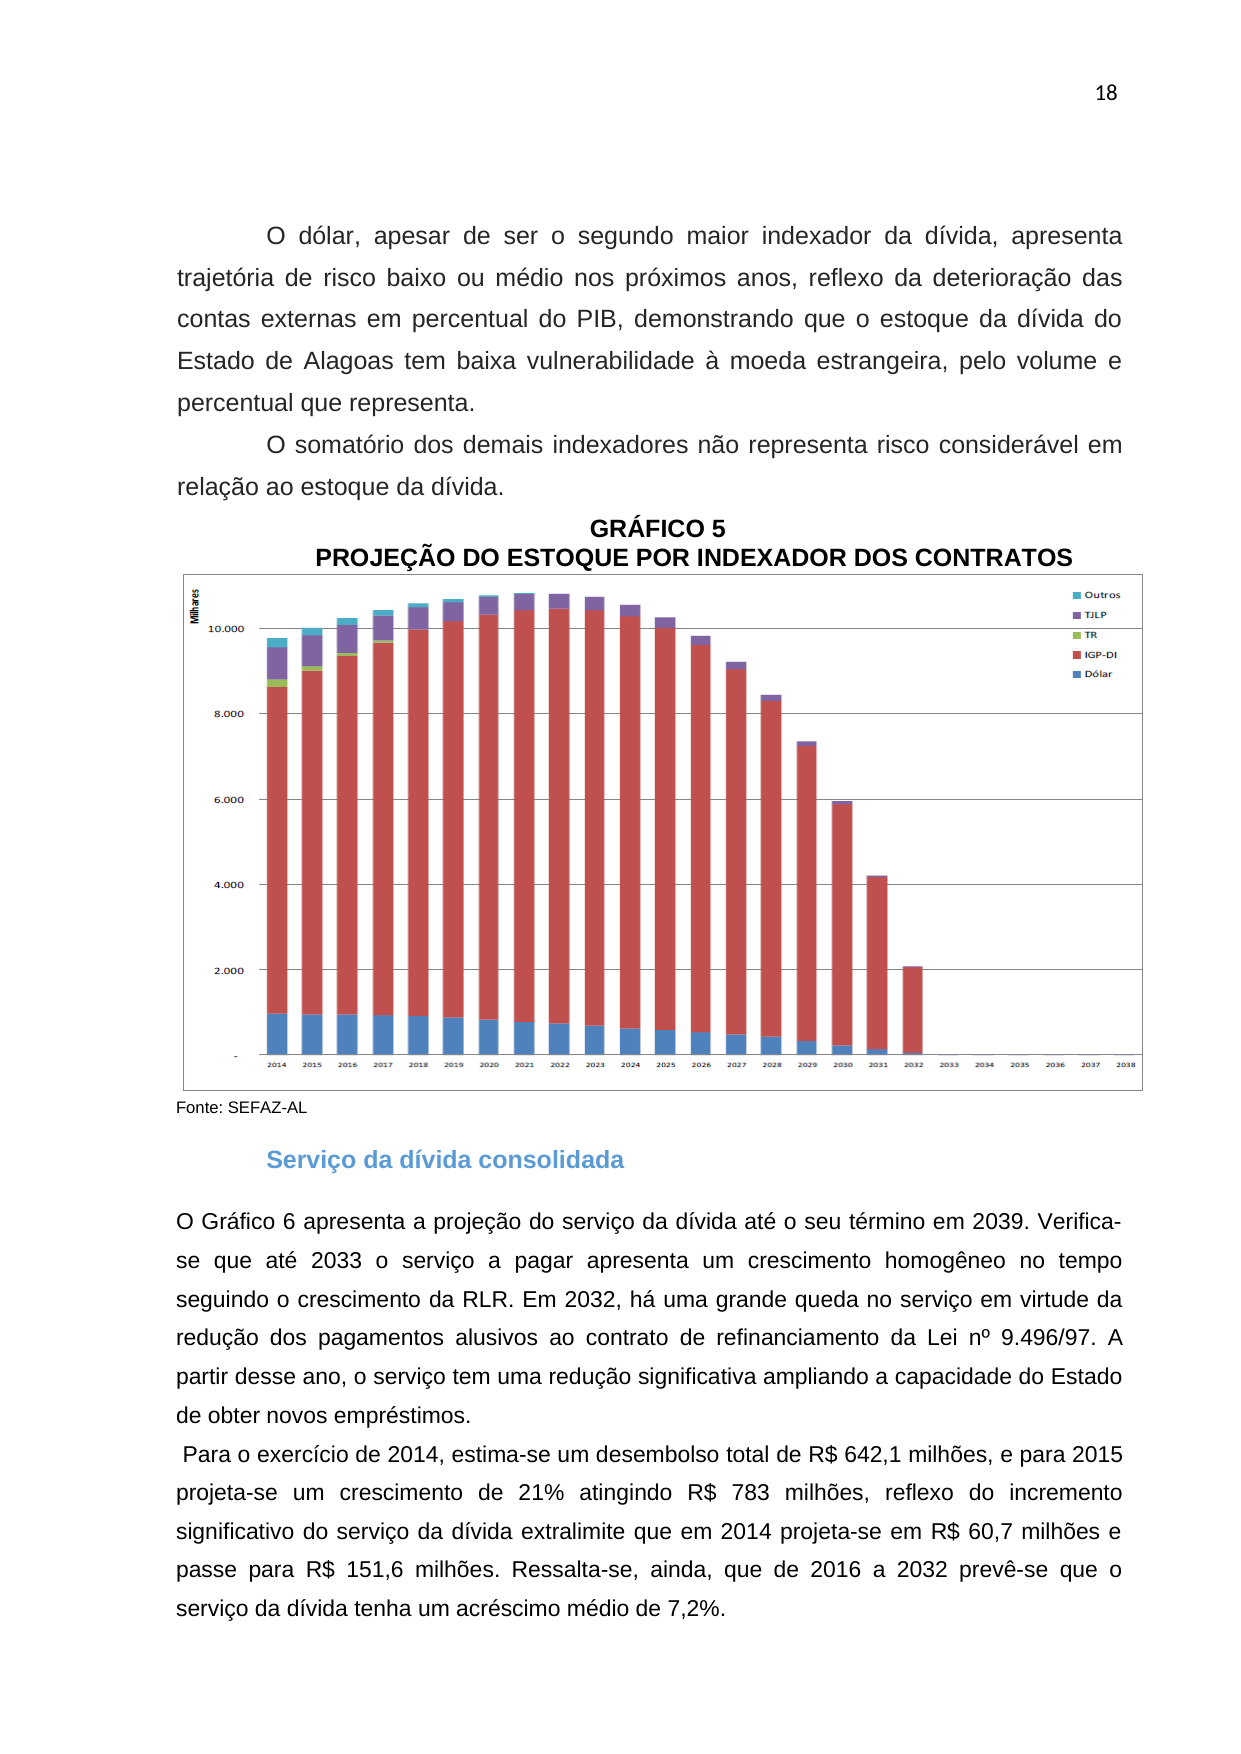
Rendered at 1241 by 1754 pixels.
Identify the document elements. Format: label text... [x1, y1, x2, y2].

text PROJEÇÃO DO ESTOQUE POR INDEXADOR DOS CONTRATOS [251, 543, 1138, 571]
text O somatório dos demais indexadores não representa risco considerável em relação ao estoque da dívida. [177, 430, 1124, 501]
text Serviço da dívida consolidada [266, 1146, 1138, 1174]
text Fonte: SEFAZ-AL [176, 1098, 1085, 1117]
text O Gráfico 6 apresenta a projeção do serviço da dívida até o seu término em 2039. Verifica-se que até 2033 o serviço a pagar apresenta um crescimento homogêneo no tempo seguindo o crescimento da RLR. Em 2032, há uma grande queda no serviço em virtude da redução dos pagamentos alusivos ao contrato de refinanciamento da Lei nº 9.496/97. A partir desse ano, o serviço tem uma redução significativa ampliando a capacidade do Estado de obter novos empréstimos. [176, 1208, 1123, 1428]
text Para o exercício de 2014, estima-se um desembolso total de R$ 642,1 milhões, e para 2015 projeta-se um crescimento de 21% atingindo R$ 783 milhões, reflexo do incremento significativo do serviço da dívida extralimite que em 2014 projeta-se em R$ 60,7 milhões e passe para R$ 151,6 milhões. Ressalta-se, ainda, que de 2016 a 2032 prevê-se que o serviço da dívida tenha um acréscimo médio de 7,2%. [176, 1441, 1123, 1621]
text GRÁFICO 5 [177, 514, 1138, 543]
text O dólar, apesar de ser o segundo maior indexador da dívida, apresenta trajetória de risco baixo ou médio nos próximos anos, reflexo da deterioração das contas externas em percentual do PIB, demonstrando que o estoque da dívida do Estado de Alagoas tem baixa vulnerabilidade à moeda estrangeira, pelo volume e percentual que representa. [177, 221, 1124, 417]
